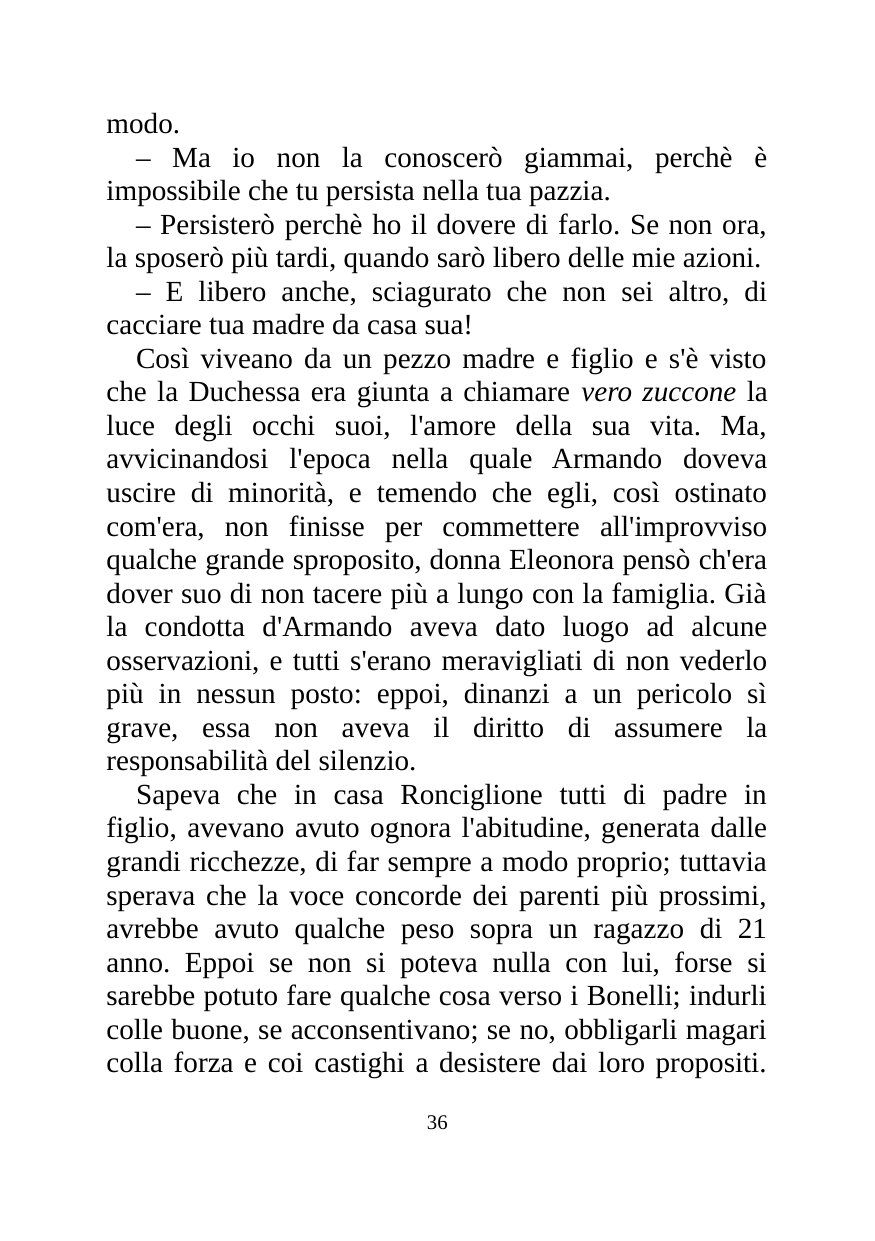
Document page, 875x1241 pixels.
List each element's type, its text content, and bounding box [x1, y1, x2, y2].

text Così viveano da un pezzo madre e figlio e s'è visto che la Duchessa era giunta a chiamare vero zuccone la luce degli occhi suoi, l'amore della sua vita. Ma, avvicinandosi l'epoca nella quale Armando doveva uscire di minorità, e temendo che egli, così ostinato com'era, non finisse per commettere all'improvviso qualche grande sproposito, donna Eleonora pensò ch'era dover suo di non tacere più a lungo con la famiglia. Già la condotta d'Armando aveva dato luogo ad alcune osservazioni, e tutti s'erano meravigliati di non vederlo più in nessun posto: eppoi, dinanzi a un pericolo sì grave, essa non aveva il diritto di assumere la responsabilità del silenzio. [106, 341, 768, 777]
text – E libero anche, sciagurato che non sei altro, di cacciare tua madre da casa sua! [106, 274, 768, 341]
text modo. [106, 106, 768, 140]
text – Ma io non la conoscerò giammai, perchè è impossibile che tu persista nella tua pazzia. [106, 140, 768, 207]
text – Persisterò perchè ho il dovere di farlo. Se non ora, la sposerò più tardi, quando sarò libero delle mie azioni. [106, 207, 768, 274]
text Sapeva che in casa Ronciglione tutti di padre in figlio, avevano avuto ognora l'abitudine, generata dalle grandi ricchezze, di far sempre a modo proprio; tuttavia sperava che la voce concorde dei parenti più prossimi, avrebbe avuto qualche peso sopra un ragazzo di 21 anno. Eppoi se non si poteva nulla con lui, forse si sarebbe potuto fare qualche cosa verso i Bonelli; indurli colle buone, se acconsentivano; se no, obbligarli magari colla forza e coi castighi a desistere dai loro propositi. [106, 777, 768, 1079]
